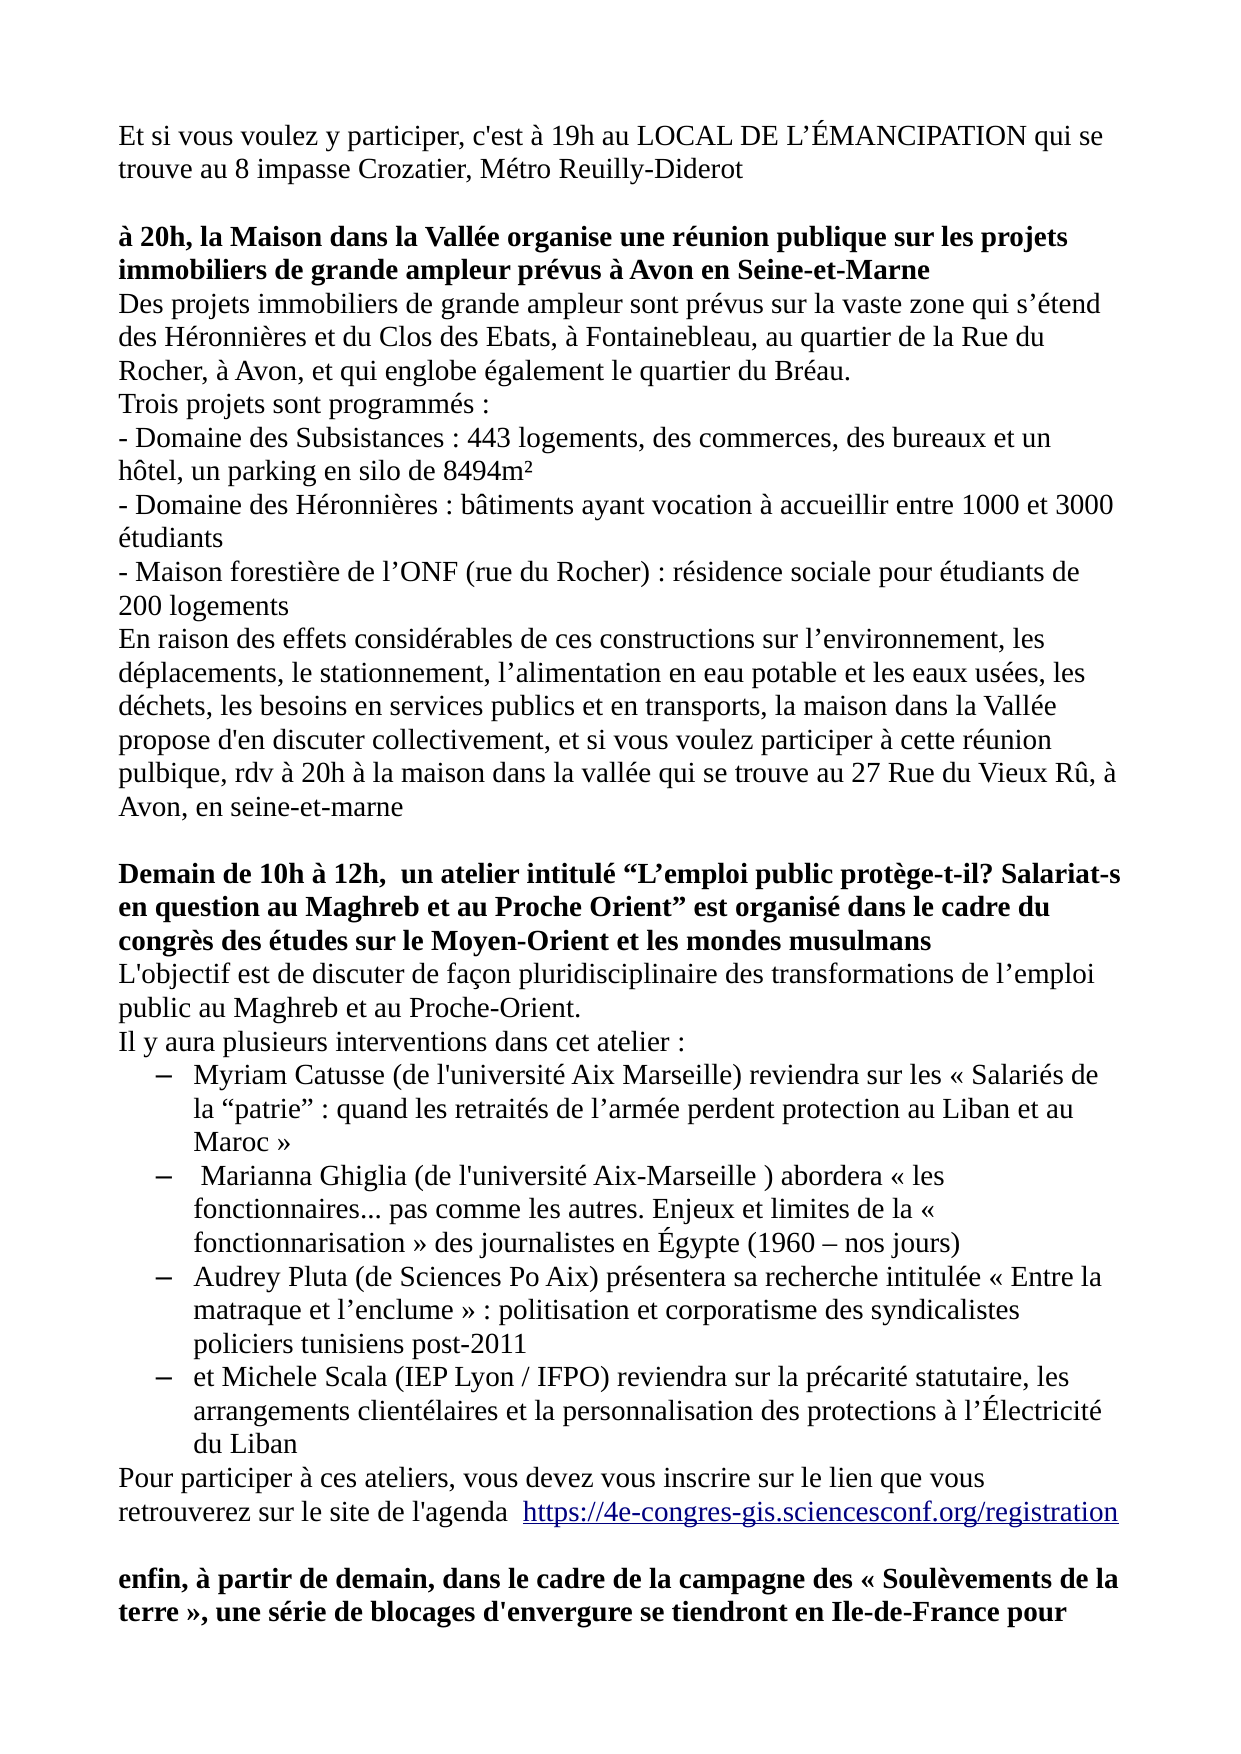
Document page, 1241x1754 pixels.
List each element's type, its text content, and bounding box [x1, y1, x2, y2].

text à 20h, la Maison dans la Vallée organise une réunion publique sur les projets immobiliers de grande ampleur prévus à Avon en Seine-et-Marne [118, 219, 1122, 286]
list Myriam Catusse (de l'université Aix Marseille) reviendra sur les « Salariés de la “patrie” : quand les retraités de l’armée perdent protection au Liban et au Maroc » [156, 1057, 1122, 1158]
text enfin, à partir de demain, dans le cadre de la campagne des « Soulèvements de la terre », une série de blocages d'envergure se tiendront en Ile-de-France pour [118, 1561, 1122, 1628]
text Demain de 10h à 12h, un atelier intitulé “L’emploi public protège-t-il? Salariat-s en question au Maghreb et au Proche Orient” est organisé dans le cadre du congrès des études sur le Moyen-Orient et les mondes musulmans [118, 856, 1122, 957]
text Pour participer à ces ateliers, vous devez vous inscrire sur le lien que vous retrouverez sur le site de l'agenda https://4e-congres-gis.sciencesconf.org/registration [118, 1460, 1122, 1527]
text Des projets immobiliers de grande ampleur sont prévus sur la vaste zone qui s’étend des Héronnières et du Clos des Ebats, à Fontainebleau, au quartier de la Rue du Rocher, à Avon, et qui englobe également le quartier du Bréau. [118, 286, 1122, 386]
text Et si vous voulez y participer, c'est à 19h au LOCAL DE L’ÉMANCIPATION qui se trouve au 8 impasse Crozatier, Métro Reuilly-Diderot [118, 118, 1122, 185]
text Trois projets sont programmés : [118, 386, 1122, 420]
text Il y aura plusieurs interventions dans cet atelier : [118, 1024, 1122, 1057]
text - Domaine des Subsistances : 443 logements, des commerces, des bureaux et un hôtel, un parking en silo de 8494m² - Domaine des Héronnières : bâtiments ayant vocation à accueillir entre 1000 et 3000 étudiants - Maison forestière de l’ONF (rue du Rocher) : résidence sociale pour étudiants de 200 logements [118, 420, 1122, 621]
text L'objectif est de discuter de façon pluridisciplinaire des transformations de l’emploi public au Maghreb et au Proche-Orient. [118, 957, 1122, 1024]
list Marianna Ghiglia (de l'université Aix-Marseille ) abordera « les fonctionnaires... pas comme les autres. Enjeux et limites de la « fonctionnarisation » des journalistes en Égypte (1960 – nos jours) [156, 1158, 1122, 1259]
text En raison des effets considérables de ces constructions sur l’environnement, les déplacements, le stationnement, l’alimentation en eau potable et les eaux usées, les déchets, les besoins en services publics et en transports, la maison dans la Vallée propose d'en discuter collectivement, et si vous voulez participer à cette réunion pulbique, rdv à 20h à la maison dans la vallée qui se trouve au 27 Rue du Vieux Rû, à Avon, en seine-et-marne [118, 621, 1122, 822]
list et Michele Scala (IEP Lyon / IFPO) reviendra sur la précarité statutaire, les arrangements clientélaires et la personnalisation des protections à l’Électricité du Liban [156, 1359, 1122, 1460]
list Audrey Pluta (de Sciences Po Aix) présentera sa recherche intitulée « Entre la matraque et l’enclume » : politisation et corporatisme des syndicalistes policiers tunisiens post-2011 [156, 1259, 1122, 1359]
